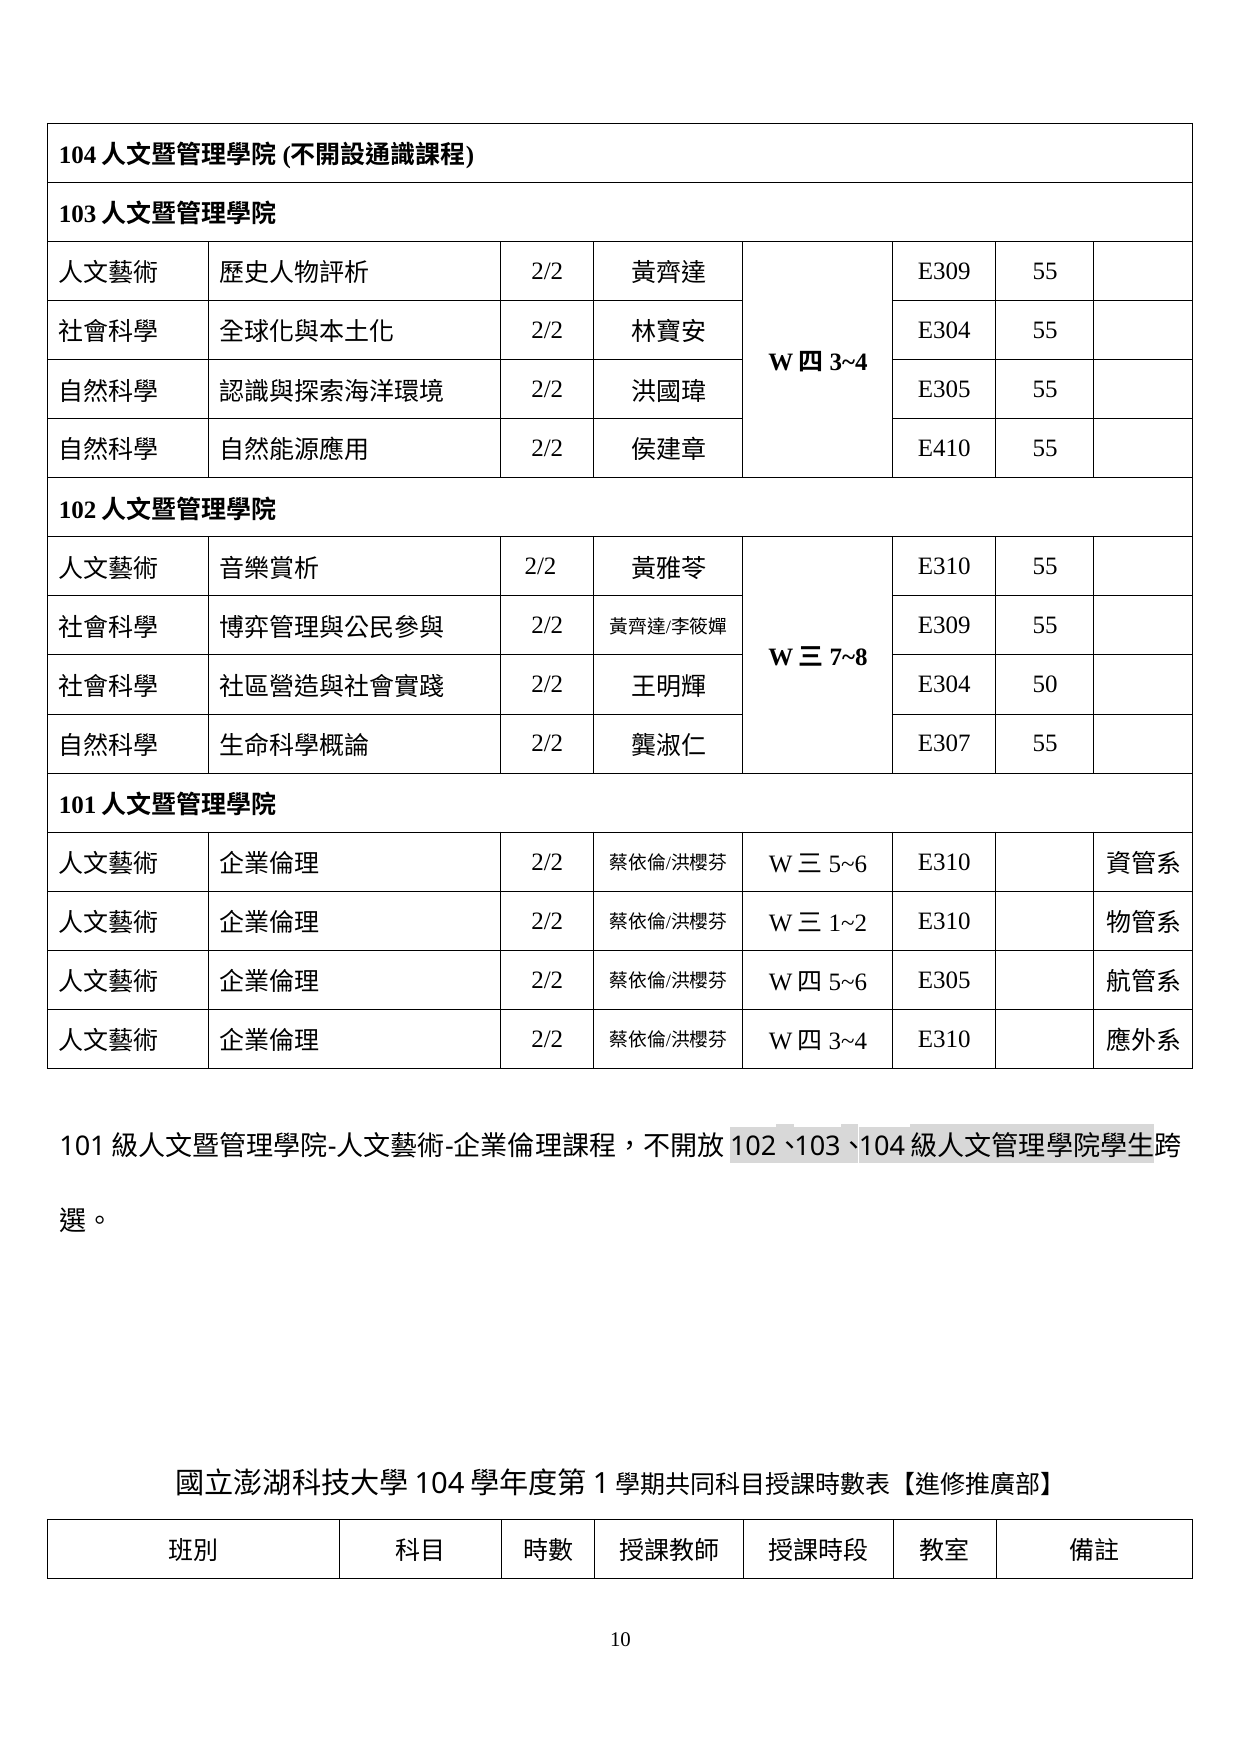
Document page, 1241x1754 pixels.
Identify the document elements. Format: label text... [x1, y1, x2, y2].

table_cell 2/2 [501, 715, 593, 772]
table_cell 社會科學 [48, 655, 208, 713]
table_cell [1094, 596, 1192, 654]
table_cell 社會科學 [48, 596, 208, 654]
table_cell 企業倫理 [209, 892, 500, 950]
table_header 教室 [894, 1520, 996, 1578]
table_cell 2/2 [501, 596, 593, 654]
table_cell 博弈管理與公民參與 [209, 596, 500, 654]
table_cell 蔡依倫/洪櫻芬 [594, 1010, 742, 1068]
table_cell [1094, 301, 1192, 359]
table_cell 人文藝術 [48, 892, 208, 950]
table_cell 2/2 [501, 1010, 593, 1068]
table_header 時數 [502, 1520, 594, 1578]
table_cell [996, 1010, 1093, 1068]
table_cell 黃雅苓 [594, 537, 742, 595]
table_cell 2/2 [501, 419, 593, 477]
table_cell [1094, 242, 1192, 300]
table_cell 蔡依倫/洪櫻芬 [594, 833, 742, 891]
table_cell E309 [893, 242, 995, 300]
table_header 授課時段 [744, 1520, 893, 1578]
table_cell E305 [893, 951, 995, 1009]
table_header 科目 [340, 1520, 501, 1578]
table_cell 55 [996, 715, 1093, 772]
table_cell [1094, 537, 1192, 595]
table_header 授課教師 [595, 1520, 743, 1578]
table_cell 2/2 [501, 892, 593, 950]
table_cell E304 [893, 655, 995, 713]
table_cell 王明輝 [594, 655, 742, 713]
table_cell E310 [893, 892, 995, 950]
table_cell [996, 833, 1093, 891]
table_cell 55 [996, 360, 1093, 418]
table_cell E310 [893, 1010, 995, 1068]
table_cell 洪國瑋 [594, 360, 742, 418]
table_cell E309 [893, 596, 995, 654]
table_cell 2/2 [501, 301, 593, 359]
table_cell 自然科學 [48, 419, 208, 477]
table_cell W三 5~6 [743, 833, 892, 891]
table_cell 55 [996, 419, 1093, 477]
table_cell 103人文暨管理學院 [48, 183, 1192, 241]
table_cell 生命科學概論 [209, 715, 500, 772]
table_cell 歷史人物評析 [209, 242, 500, 300]
table_cell 資管系 [1094, 833, 1192, 891]
table_cell 人文藝術 [48, 242, 208, 300]
table_cell 50 [996, 655, 1093, 713]
table_cell 社會科學 [48, 301, 208, 359]
table_cell [996, 951, 1093, 1009]
table_cell 社區營造與社會實踐 [209, 655, 500, 713]
table_cell 龔淑仁 [594, 715, 742, 772]
table_cell 應外系 [1094, 1010, 1192, 1068]
table_cell 2/2 [501, 655, 593, 713]
table_cell 全球化與本土化 [209, 301, 500, 359]
table_cell 102人文暨管理學院 [48, 478, 1192, 536]
table_cell 101人文暨管理學院 [48, 774, 1192, 832]
table_cell 2/2 [501, 951, 593, 1009]
table_cell 人文藝術 [48, 537, 208, 595]
table_cell E410 [893, 419, 995, 477]
table_cell 2/2 [501, 537, 593, 595]
text 101級人文暨管理學院-人文藝術-企業倫理課程，不開放102、103、104級人文管理學院學生跨選。 [59, 1106, 1181, 1256]
table_cell 104人文暨管理學院 (不開設通識課程) [48, 124, 1192, 182]
table_cell 2/2 [501, 242, 593, 300]
table_cell W三 7~8 [743, 537, 892, 772]
table_cell 55 [996, 301, 1093, 359]
table_cell 自然科學 [48, 360, 208, 418]
table_cell 55 [996, 242, 1093, 300]
text 國立澎湖科技大學104學年度第1學期共同科目授課時數表【進修推廣部】 [59, 1444, 1181, 1519]
table_cell W四 5~6 [743, 951, 892, 1009]
table_cell 人文藝術 [48, 1010, 208, 1068]
table_cell 2/2 [501, 833, 593, 891]
table_cell E304 [893, 301, 995, 359]
table_cell 企業倫理 [209, 1010, 500, 1068]
table_cell 55 [996, 596, 1093, 654]
table_cell 音樂賞析 [209, 537, 500, 595]
table_cell 蔡依倫/洪櫻芬 [594, 892, 742, 950]
table_cell 企業倫理 [209, 951, 500, 1009]
table_cell [996, 892, 1093, 950]
table_cell 人文藝術 [48, 951, 208, 1009]
table_cell 物管系 [1094, 892, 1192, 950]
table_header 備註 [997, 1520, 1192, 1578]
table_cell E305 [893, 360, 995, 418]
table_cell [1094, 419, 1192, 477]
table_cell E310 [893, 537, 995, 595]
table_cell 自然能源應用 [209, 419, 500, 477]
table_cell 侯建章 [594, 419, 742, 477]
table_cell 航管系 [1094, 951, 1192, 1009]
table_cell 黃齊達 [594, 242, 742, 300]
table_cell 55 [996, 537, 1093, 595]
table_cell [1094, 715, 1192, 772]
table_cell [1094, 655, 1192, 713]
table_cell E307 [893, 715, 995, 772]
table_cell [1094, 360, 1192, 418]
table_cell W三 1~2 [743, 892, 892, 950]
table_cell 蔡依倫/洪櫻芬 [594, 951, 742, 1009]
table_cell 企業倫理 [209, 833, 500, 891]
table_cell W四 3~4 [743, 242, 892, 477]
table_cell 林寶安 [594, 301, 742, 359]
table_header 班別 [48, 1520, 339, 1578]
table_cell 認識與探索海洋環境 [209, 360, 500, 418]
table_cell W四 3~4 [743, 1010, 892, 1068]
table_cell E310 [893, 833, 995, 891]
table_cell 2/2 [501, 360, 593, 418]
table_cell 自然科學 [48, 715, 208, 772]
table_cell 人文藝術 [48, 833, 208, 891]
table_cell 黃齊達/李筱嬋 [594, 596, 742, 654]
